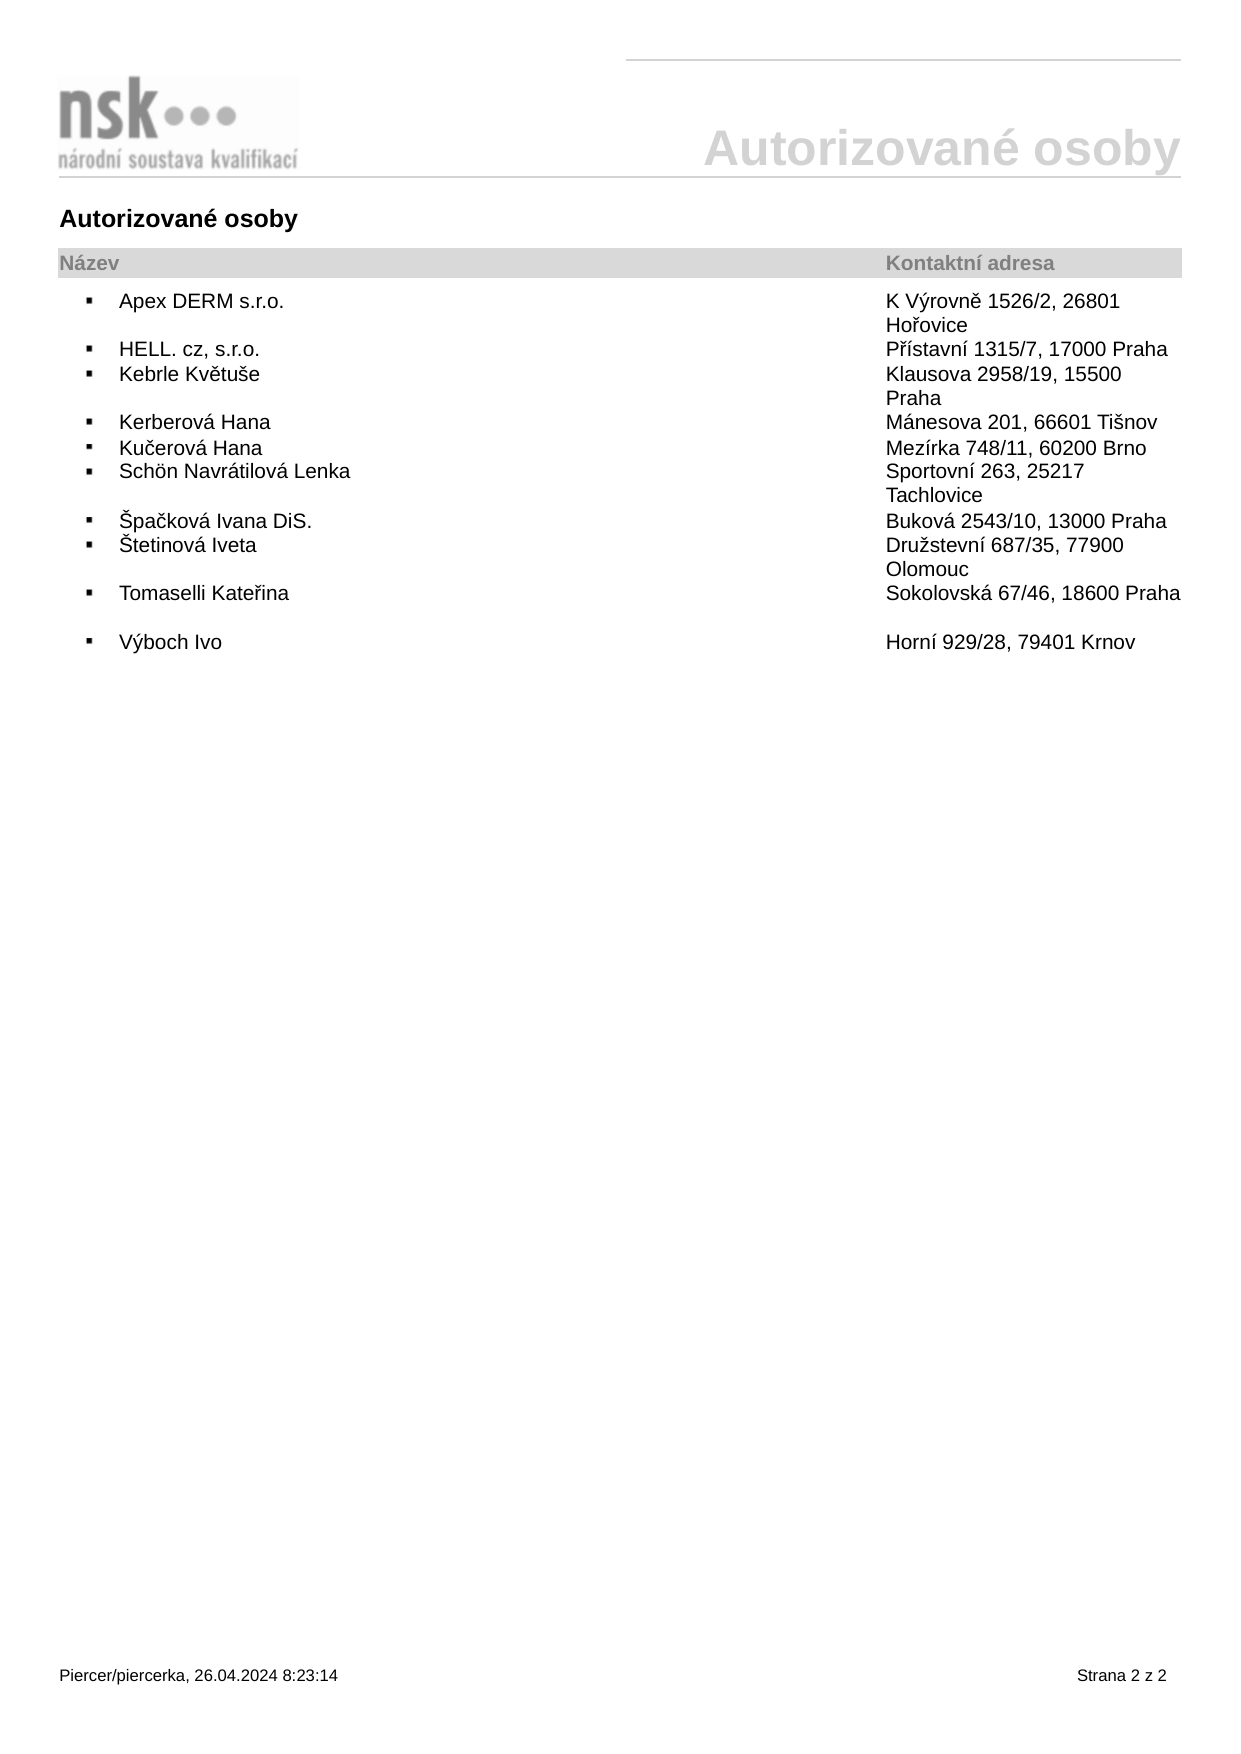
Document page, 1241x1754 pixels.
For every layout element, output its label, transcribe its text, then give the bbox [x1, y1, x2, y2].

table_cell [481, 236, 617, 248]
table_cell [59, 386, 119, 410]
table_cell [119, 386, 481, 410]
table_cell [481, 558, 617, 581]
table_cell Tomaselli Kateřina [119, 581, 886, 606]
table_cell [1167, 1658, 1181, 1693]
table_cell Klausova 2958/19, 15500 Praha [886, 362, 1181, 410]
table_cell Sokolovská 67/46, 18600 Praha [886, 581, 1181, 630]
table_cell [481, 386, 617, 410]
table_cell [618, 386, 626, 410]
table_cell [59, 194, 119, 200]
table_cell [860, 278, 886, 289]
table_cell Výboch Ivo [119, 630, 886, 654]
table_cell [886, 236, 1167, 248]
table_cell [626, 314, 860, 337]
table_cell [1167, 278, 1181, 289]
table_cell [59, 954, 119, 1254]
table_cell Strana 2 z 2 [860, 1658, 1167, 1693]
table_cell [481, 278, 617, 289]
table_cell Přístavní 1315/7, 17000 Praha [886, 337, 1181, 362]
picture [59, 336, 119, 361]
table_cell [481, 606, 617, 630]
table_cell K Výrovně 1526/2, 26801 Hořovice [886, 289, 1181, 337]
table_cell [626, 606, 860, 630]
picture [59, 362, 119, 386]
table_cell [119, 1456, 481, 1657]
table_cell [626, 558, 860, 581]
table_cell [481, 171, 617, 176]
table_cell Mánesova 201, 66601 Tišnov [886, 410, 1181, 435]
table_cell [119, 236, 481, 248]
table_cell [618, 236, 626, 248]
table_cell [59, 558, 119, 580]
table_cell [618, 485, 626, 509]
picture [57, 59, 619, 171]
picture [59, 435, 119, 458]
table_cell [618, 558, 626, 581]
table_cell [59, 171, 119, 176]
table_cell [618, 1456, 626, 1657]
table_cell [1167, 1254, 1181, 1456]
table_cell [860, 1456, 886, 1657]
table_cell HELL. cz, s.r.o. [119, 337, 886, 362]
table_cell [119, 654, 481, 954]
table_cell [618, 314, 626, 337]
table_cell [481, 1456, 617, 1657]
table_cell [618, 1254, 626, 1456]
table_cell [886, 654, 1167, 954]
table_cell [1167, 236, 1181, 248]
table_cell [618, 194, 626, 200]
table_cell [626, 1456, 860, 1657]
table_cell [59, 178, 1181, 194]
table_cell Buková 2543/10, 13000 Praha [886, 509, 1181, 533]
table_cell [626, 236, 860, 248]
table_cell [860, 654, 886, 954]
table_cell Název [60, 250, 885, 277]
picture [59, 410, 119, 434]
table_cell [59, 278, 119, 288]
table_cell [119, 194, 481, 200]
table_cell [1167, 954, 1181, 1254]
picture [59, 580, 119, 605]
table_cell [481, 194, 617, 200]
table_cell [59, 314, 119, 336]
table_cell [860, 606, 886, 630]
table_cell Autorizované osoby [59, 200, 1181, 236]
table_cell [886, 1254, 1167, 1456]
table_cell [481, 314, 617, 337]
table_cell Kontaktní adresa [886, 250, 1180, 277]
table_cell [59, 485, 119, 508]
table_cell [886, 1456, 1167, 1657]
table_cell Piercer/piercerka, 26.04.2024 8:23:14 [59, 1658, 860, 1693]
table_cell [626, 1254, 860, 1456]
table_cell Kerberová Hana [119, 410, 886, 435]
table_cell Kebrle Květuše [119, 362, 886, 386]
table_cell [886, 194, 1167, 200]
table_cell [59, 236, 119, 248]
table_cell [626, 654, 860, 954]
table_cell [860, 236, 886, 248]
table_cell [119, 314, 481, 337]
picture [59, 459, 119, 484]
table_cell Schön Navrátilová Lenka [119, 459, 886, 485]
table_cell [626, 386, 860, 410]
table_cell [1167, 194, 1181, 200]
picture [59, 288, 119, 313]
table_cell [119, 485, 481, 509]
table_cell Kučerová Hana [119, 435, 886, 459]
table_cell [618, 278, 626, 289]
table_cell [119, 1254, 481, 1456]
table_cell [618, 606, 626, 630]
table_cell [119, 171, 481, 176]
table_cell Družstevní 687/35, 77900 Olomouc [886, 533, 1181, 581]
table_cell [886, 954, 1167, 1254]
table_cell [119, 278, 481, 289]
table_cell [860, 1254, 886, 1456]
table_cell [59, 606, 119, 630]
table_cell [119, 606, 481, 630]
table_cell [860, 558, 886, 581]
picture [59, 508, 119, 557]
table_cell [59, 1456, 119, 1657]
table_cell [626, 954, 860, 1254]
table_cell [618, 654, 626, 954]
table_cell [481, 485, 617, 509]
picture [59, 630, 119, 653]
table_cell [886, 278, 1167, 289]
table_cell [860, 194, 886, 200]
table_cell Špačková Ivana DiS. [119, 509, 886, 533]
table_cell [59, 1254, 119, 1456]
table_cell [619, 59, 626, 170]
table_cell [626, 194, 860, 200]
table_cell [481, 954, 617, 1254]
table_cell Apex DERM s.r.o. [119, 289, 886, 314]
table_cell [626, 278, 860, 289]
table_cell Mezírka 748/11, 60200 Brno [886, 435, 1181, 459]
table_cell Autorizované osoby [626, 61, 1181, 176]
table_cell [119, 954, 481, 1254]
table_cell Štetinová Iveta [119, 533, 886, 558]
table_cell [1167, 654, 1181, 954]
table_cell [860, 954, 886, 1254]
table_cell [59, 654, 119, 954]
table_cell [618, 954, 626, 1254]
table_cell Horní 929/28, 79401 Krnov [886, 630, 1181, 654]
table_cell Sportovní 263, 25217 Tachlovice [886, 459, 1181, 509]
table_cell [481, 654, 617, 954]
table_cell [1167, 1456, 1181, 1657]
table_cell [860, 485, 886, 509]
table_cell [860, 314, 886, 337]
table_cell [618, 170, 626, 176]
table_cell [119, 558, 481, 581]
table_cell [626, 485, 860, 509]
table_cell [481, 1254, 617, 1456]
table_cell [860, 386, 886, 410]
